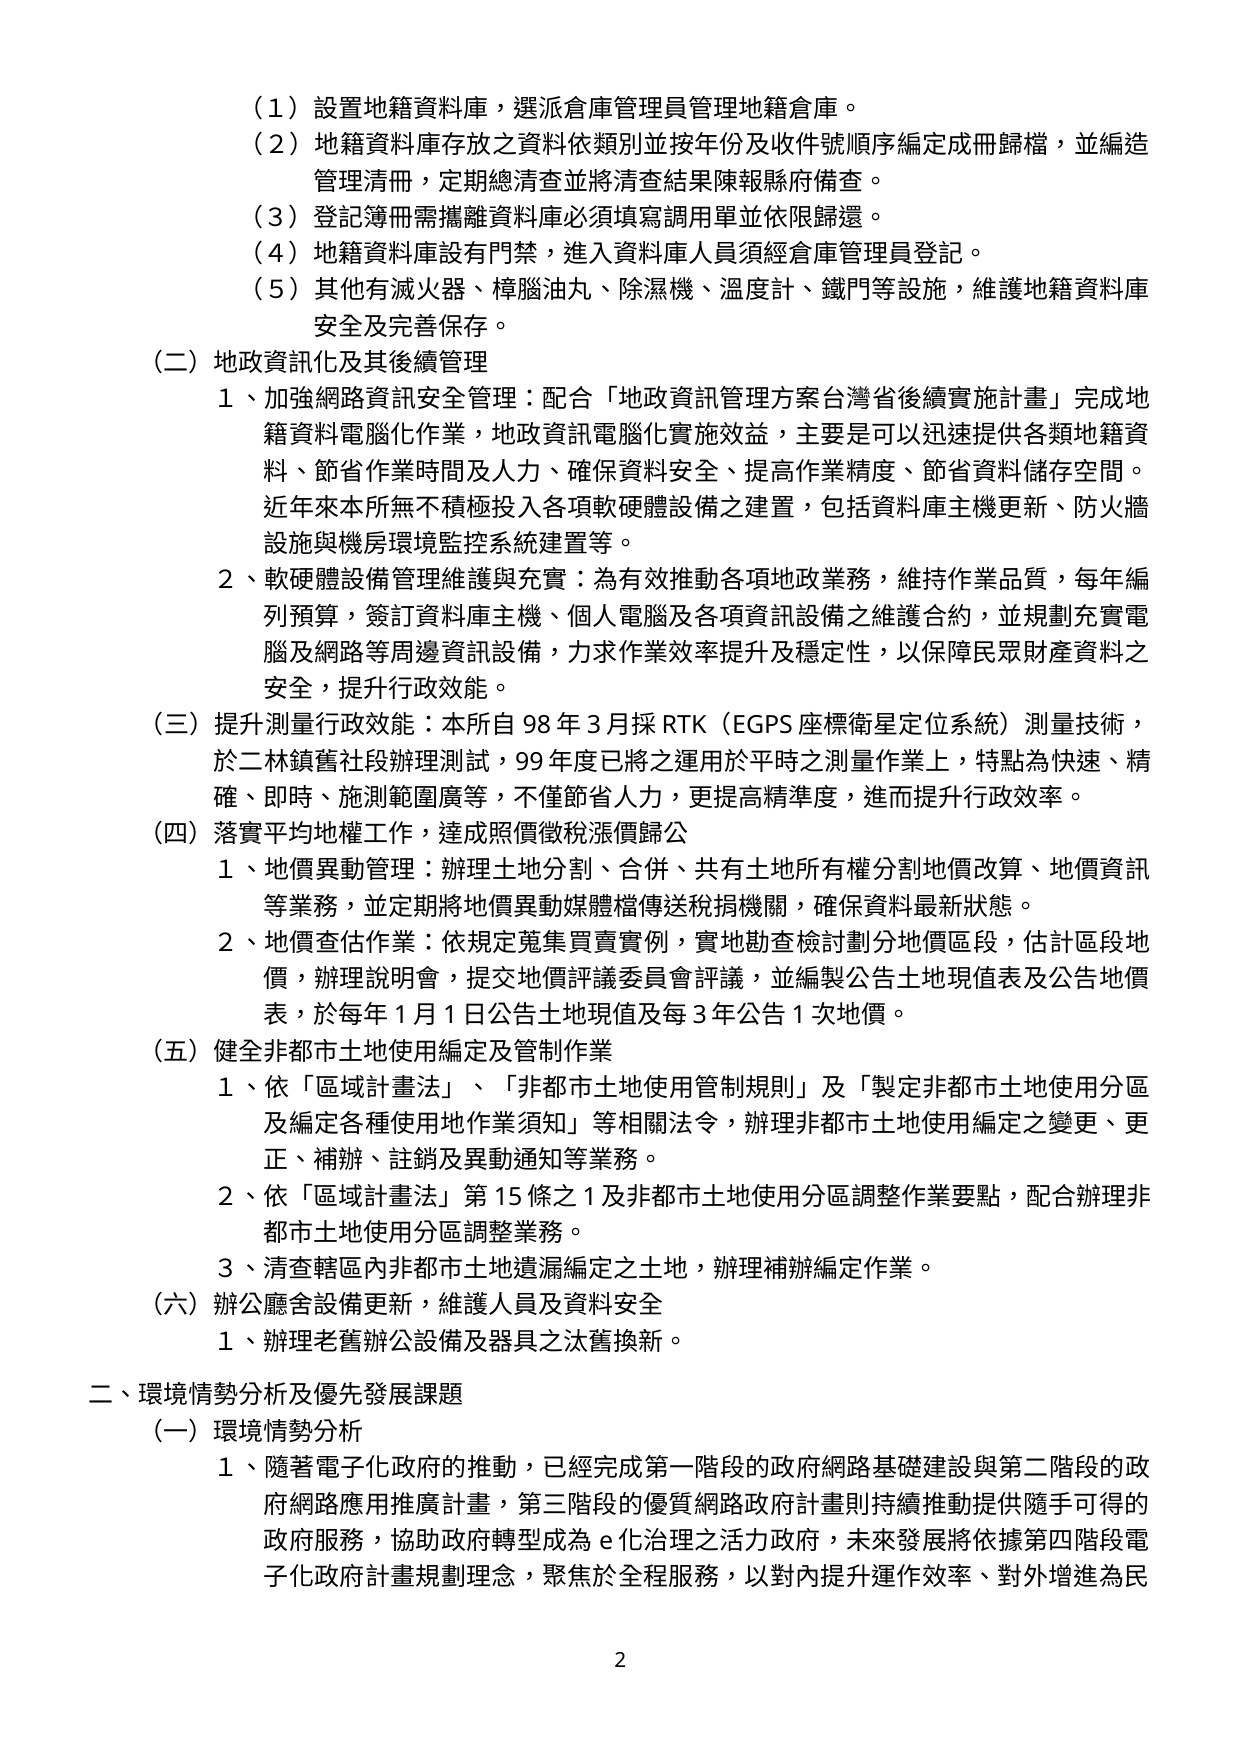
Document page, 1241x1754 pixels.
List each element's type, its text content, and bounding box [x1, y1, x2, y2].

text 二、環境情勢分析及優先發展課題 [89, 1370, 1152, 1412]
text ２、依「區域計畫法」第15條之1及非都市土地使用分區調整作業要點，配合辦理非都市土地使用分區調整業務。 [214, 1176, 1152, 1249]
text （三）提升測量行政效能：本所自98年3月採RTK（EGPS座標衛星定位系統）測量技術，於二林鎮舊社段辦理測試，99年度已將之運用於平時之測量作業上，特點為快速、精確、即時、施測範圍廣等，不僅節省人力，更提高精準度，進而提升行政效率。 [139, 705, 1152, 814]
text （六）辦公廳舍設備更新，維護人員及資料安全 [139, 1285, 1152, 1321]
text （５）其他有滅火器、樟腦油丸、除濕機、溫度計、鐵門等設施，維護地籍資料庫安全及完善保存。 [239, 270, 1152, 342]
text １、加強網路資訊安全管理：配合「地政資訊管理方案台灣省後續實施計畫」完成地籍資料電腦化作業，地政資訊電腦化實施效益，主要是可以迅速提供各類地籍資料、節省作業時間及人力、確保資料安全、提高作業精度、節省資料儲存空間。近年來本所無不積極投入各項軟硬體設備之建置，包括資料庫主機更新、防火牆設施與機房環境監控系統建置等。 [214, 379, 1152, 560]
text （３）登記簿冊需攜離資料庫必須填寫調用單並依限歸還。 [239, 197, 1152, 234]
text １、依「區域計畫法」、「非都市土地使用管制規則」及「製定非都市土地使用分區及編定各種使用地作業須知」等相關法令，辦理非都市土地使用編定之變更、更正、補辦、註銷及異動通知等業務。 [214, 1067, 1152, 1176]
text （二）地政資訊化及其後續管理 [139, 342, 1152, 379]
text （四）落實平均地權工作，達成照價徵稅漲價歸公 [139, 814, 1152, 850]
text （五）健全非都市土地使用編定及管制作業 [139, 1031, 1152, 1067]
text （１）設置地籍資料庫，選派倉庫管理員管理地籍倉庫。 [239, 89, 1152, 125]
text ３、清查轄區內非都市土地遺漏編定之土地，辦理補辦編定作業。 [214, 1249, 1152, 1285]
text （２）地籍資料庫存放之資料依類別並按年份及收件號順序編定成冊歸檔，並編造管理清冊，定期總清查並將清查結果陳報縣府備查。 [239, 125, 1152, 197]
text （４）地籍資料庫設有門禁，進入資料庫人員須經倉庫管理員登記。 [239, 234, 1152, 270]
text １、隨著電子化政府的推動，已經完成第一階段的政府網路基礎建設與第二階段的政府網路應用推廣計畫，第三階段的優質網路政府計畫則持續推動提供隨手可得的政府服務，協助政府轉型成為e化治理之活力政府，未來發展將依據第四階段電子化政府計畫規劃理念，聚焦於全程服務，以對內提升運作效率、對外增進為民 [214, 1448, 1152, 1593]
text ２、地價查估作業：依規定蒐集買賣實例，實地勘查檢討劃分地價區段，估計區段地價，辦理說明會，提交地價評議委員會評議，並編製公告土地現值表及公告地價表，於每年1月1日公告土地現值及每3年公告1次地價。 [214, 922, 1152, 1031]
text ２、軟硬體設備管理維護與充實：為有效推動各項地政業務，維持作業品質，每年編列預算，簽訂資料庫主機、個人電腦及各項資訊設備之維護合約，並規劃充實電腦及網路等周邊資訊設備，力求作業效率提升及穩定性，以保障民眾財產資料之安全，提升行政效能。 [214, 560, 1152, 705]
text １、辦理老舊辦公設備及器具之汰舊換新。 [214, 1321, 1152, 1357]
text （一）環境情勢分析 [139, 1412, 1152, 1448]
text １、地價異動管理：辦理土地分割、合併、共有土地所有權分割地價改算、地價資訊等業務，並定期將地價異動媒體檔傳送稅捐機關，確保資料最新狀態。 [214, 850, 1152, 922]
